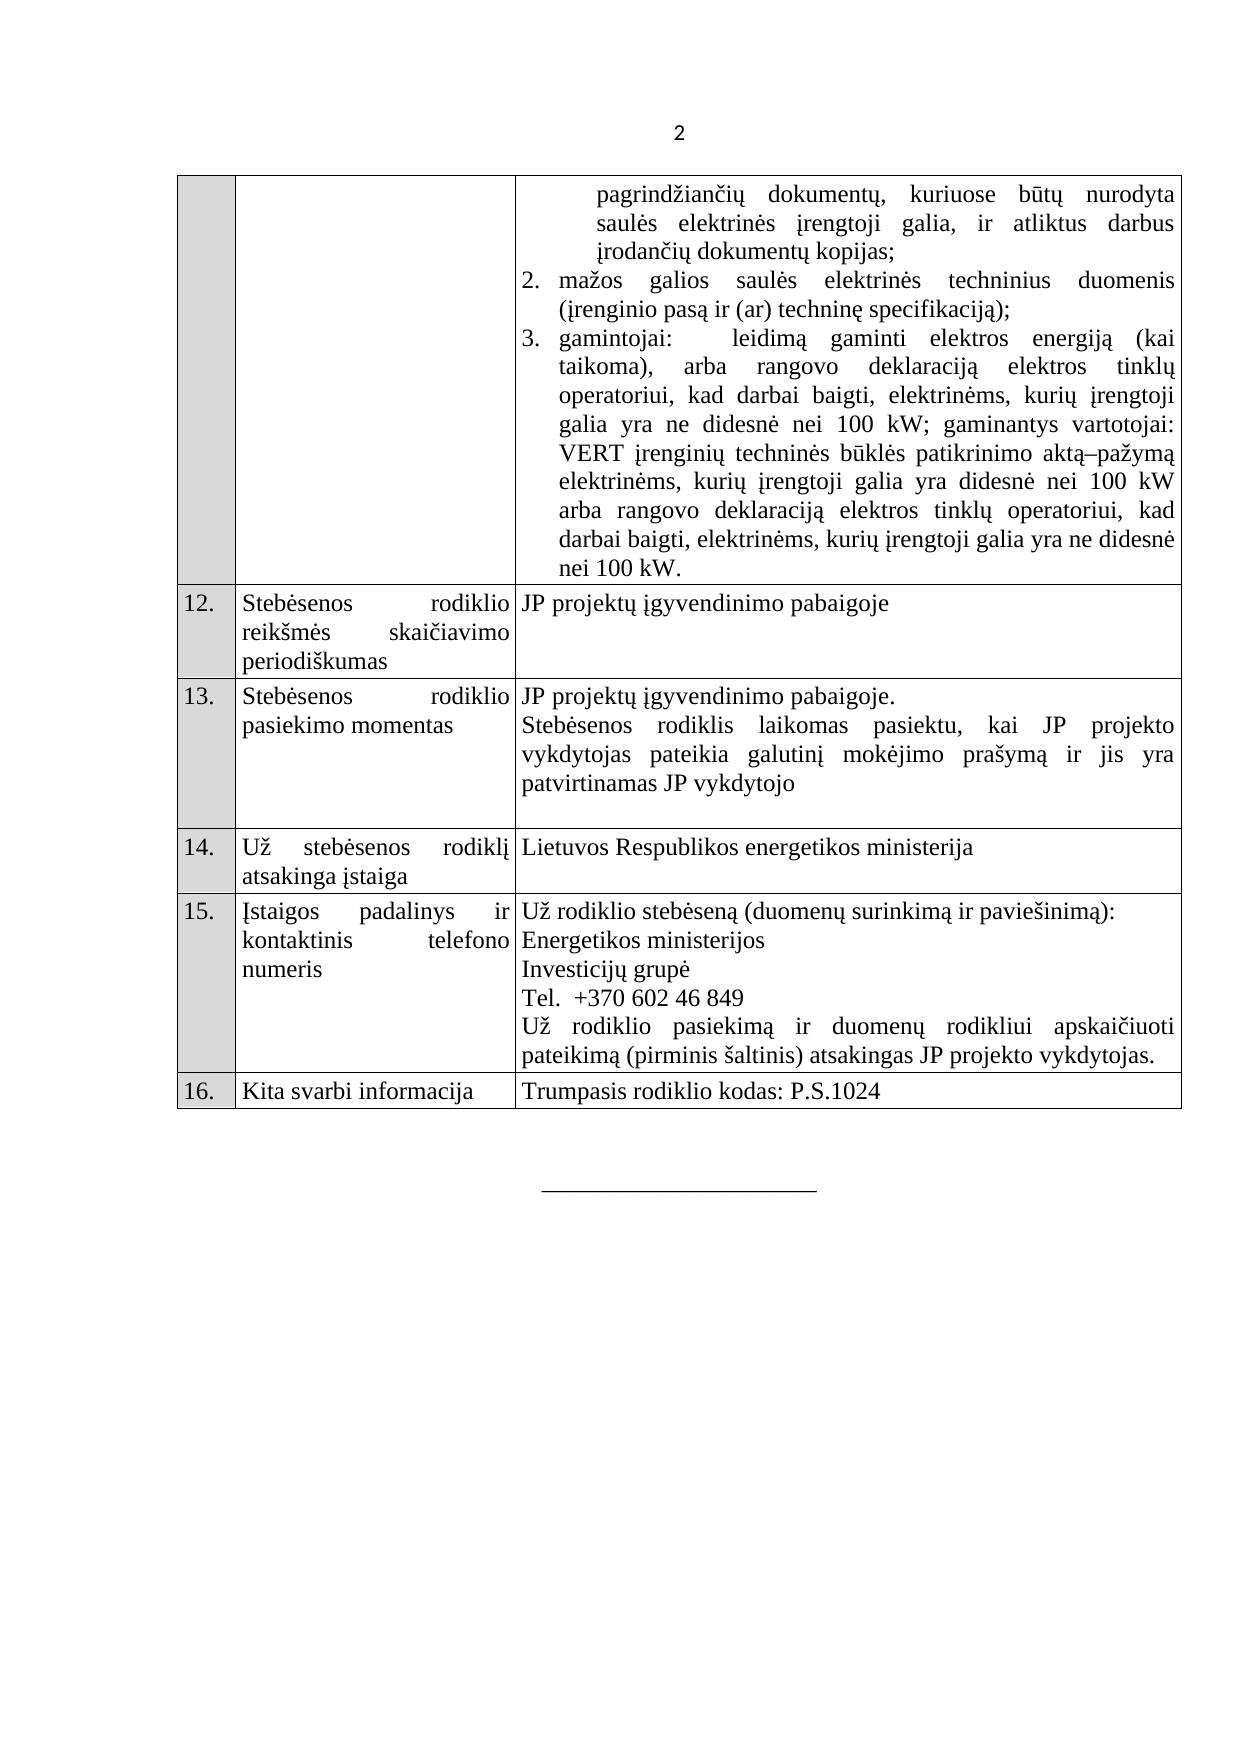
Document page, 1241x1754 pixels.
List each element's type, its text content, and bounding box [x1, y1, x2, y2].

table_cell 15. [178, 894, 235, 1072]
table_cell 14. [178, 829, 235, 892]
table_cell 16. [178, 1073, 235, 1107]
table_cell Kita svarbi informacija [236, 1073, 515, 1107]
table_cell Trumpasis rodiklio kodas: P.S.1024 [516, 1073, 1181, 1107]
table_cell Stebėsenos rodiklio pasiekimo momentas [236, 679, 515, 828]
table_cell Už stebėsenos rodiklį atsakinga įstaiga [236, 829, 515, 892]
table_cell JP projektų įgyvendinimo pabaigoje [516, 585, 1181, 677]
table_cell pagrindžiančių dokumentų, kuriuose būtų nurodyta saulės elektrinės įrengtoji galia, ir atliktus darbus įrodančių dokumentų kopijas; 2. mažos galios saulės elektrinės techninius duomenis (įrenginio pasą ir (ar) techninę specifikaciją); 3. gamintojai: leidimą gaminti elektros energiją (kai taikoma), arba rangovo deklaraciją elektros tinklų operatoriui, kad darbai baigti, elektrinėms, kurių įrengtoji galia yra ne didesnė nei 100 kW; gaminantys vartotojai: VERT įrenginių techninės būklės patikrinimo aktą–pažymą elektrinėms, kurių įrengtoji galia yra didesnė nei 100 kW arba rangovo deklaraciją elektros tinklų operatoriui, kad darbai baigti, elektrinėms, kurių įrengtoji galia yra ne didesnė nei 100 kW. [516, 176, 1181, 584]
table_cell 12. [178, 585, 235, 677]
table_cell Lietuvos Respublikos energetikos ministerija [516, 829, 1181, 892]
text ______________________ [177, 1166, 1181, 1195]
table_cell Stebėsenos rodiklio reikšmės skaičiavimo periodiškumas [236, 585, 515, 677]
table_cell [236, 176, 515, 584]
table_cell JP projektų įgyvendinimo pabaigoje. Stebėsenos rodiklis laikomas pasiektu, kai JP projekto vykdytojas pateikia galutinį mokėjimo prašymą ir jis yra patvirtinamas JP vykdytojo [516, 679, 1181, 828]
table_cell Už rodiklio stebėseną (duomenų surinkimą ir paviešinimą): Energetikos ministerijos Investicijų grupė Tel. +370 602 46 849 Už rodiklio pasiekimą ir duomenų rodikliui apskaičiuoti pateikimą (pirminis šaltinis) atsakingas JP projekto vykdytojas. [516, 894, 1181, 1072]
table_cell Įstaigos padalinys ir kontaktinis telefono numeris [236, 894, 515, 1072]
table_cell 13. [178, 679, 235, 828]
table_cell [178, 176, 235, 584]
